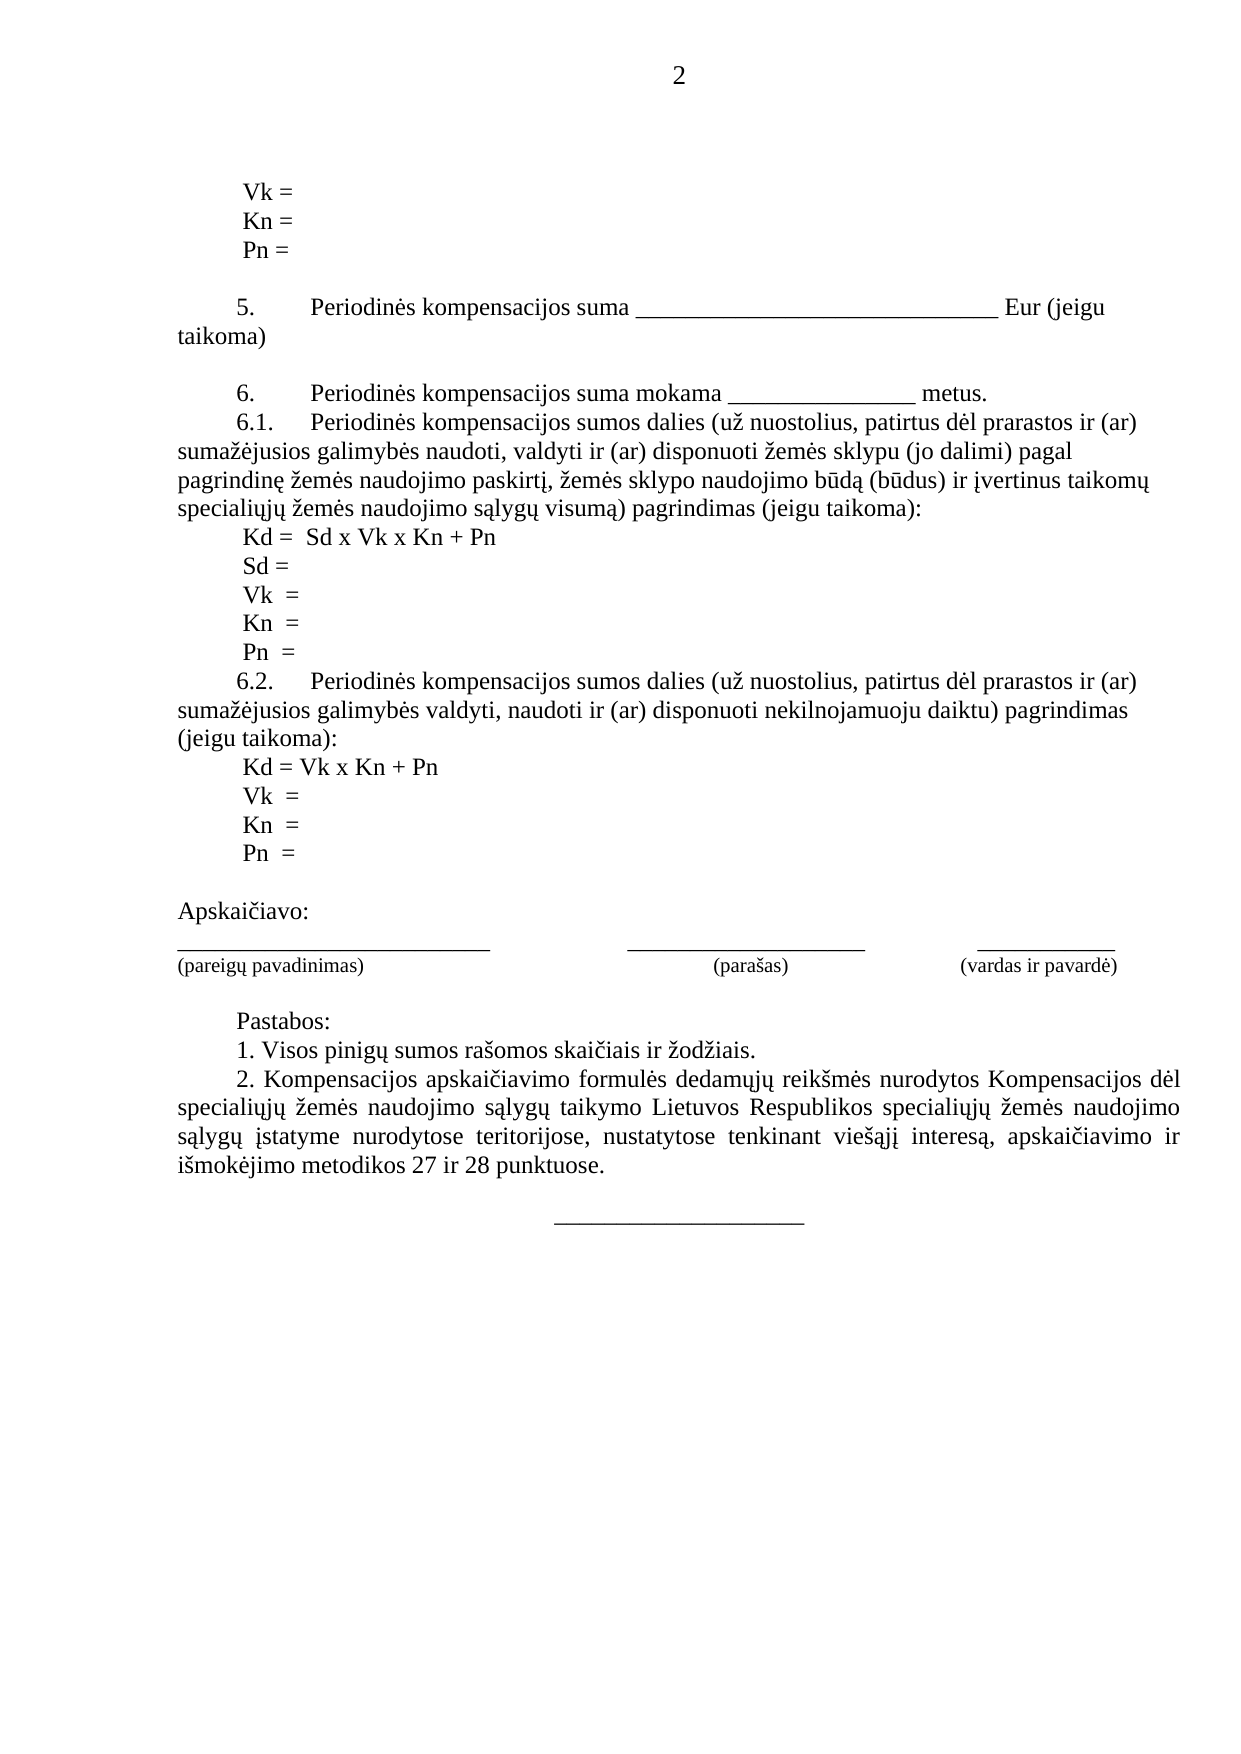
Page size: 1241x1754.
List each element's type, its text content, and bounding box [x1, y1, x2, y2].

text Vk = [177, 177, 1181, 206]
text 5. Periodinės kompensacijos suma _____________________________ Eur (jeigu taikoma) [177, 292, 1181, 350]
text Apskaičiavo: [177, 896, 1181, 925]
text Pn = [177, 637, 1181, 666]
text _________________________ ___________________ ___________ [177, 925, 1181, 953]
text (pareigų pavadinimas) (parašas) (vardas ir pavardė) [177, 953, 1181, 977]
text Vk = [177, 580, 1181, 608]
text Pn = [177, 235, 1181, 263]
text 6.2. Periodinės kompensacijos sumos dalies (už nuostolius, patirtus dėl prarastos ir (ar) sumažėjusios galimybės valdyti, naudoti ir (ar) disponuoti nekilnojamuoju daiktu) pagrindimas (jeigu taikoma): [177, 666, 1181, 752]
text 6. Periodinės kompensacijos suma mokama _______________ metus. [177, 378, 1181, 407]
text Kd = Vk x Kn + Pn [177, 752, 1181, 781]
text 1. Visos pinigų sumos rašomos skaičiais ir žodžiais. [236, 1035, 1181, 1064]
text 6.1. Periodinės kompensacijos sumos dalies (už nuostolius, patirtus dėl prarastos ir (ar) sumažėjusios galimybės naudoti, valdyti ir (ar) disponuoti žemės sklypu (jo dalimi) pagal pagrindinę žemės naudojimo paskirtį, žemės sklypo naudojimo būdą (būdus) ir įvertinus taikomų specialiųjų žemės naudojimo sąlygų visumą) pagrindimas (jeigu taikoma): [177, 407, 1181, 522]
text Sd = [177, 551, 1181, 580]
text 2. Kompensacijos apskaičiavimo formulės dedamųjų reikšmės nurodytos Kompensacijos dėl specialiųjų žemės naudojimo sąlygų taikymo Lietuvos Respublikos specialiųjų žemės naudojimo sąlygų įstatyme nurodytose teritorijose, nustatytose tenkinant viešąjį interesą, apskaičiavimo ir išmokėjimo metodikos 27 ir 28 punktuose. [177, 1064, 1181, 1179]
text Kn = [177, 206, 1181, 235]
text Kn = [177, 810, 1181, 838]
text Pastabos: [236, 1006, 1181, 1035]
text Pn = [177, 838, 1181, 867]
text –––––––––––––––––––– [177, 1207, 1181, 1236]
text Vk = [177, 781, 1181, 810]
text Kd = Sd x Vk x Kn + Pn [177, 522, 1181, 551]
text Kn = [177, 608, 1181, 637]
